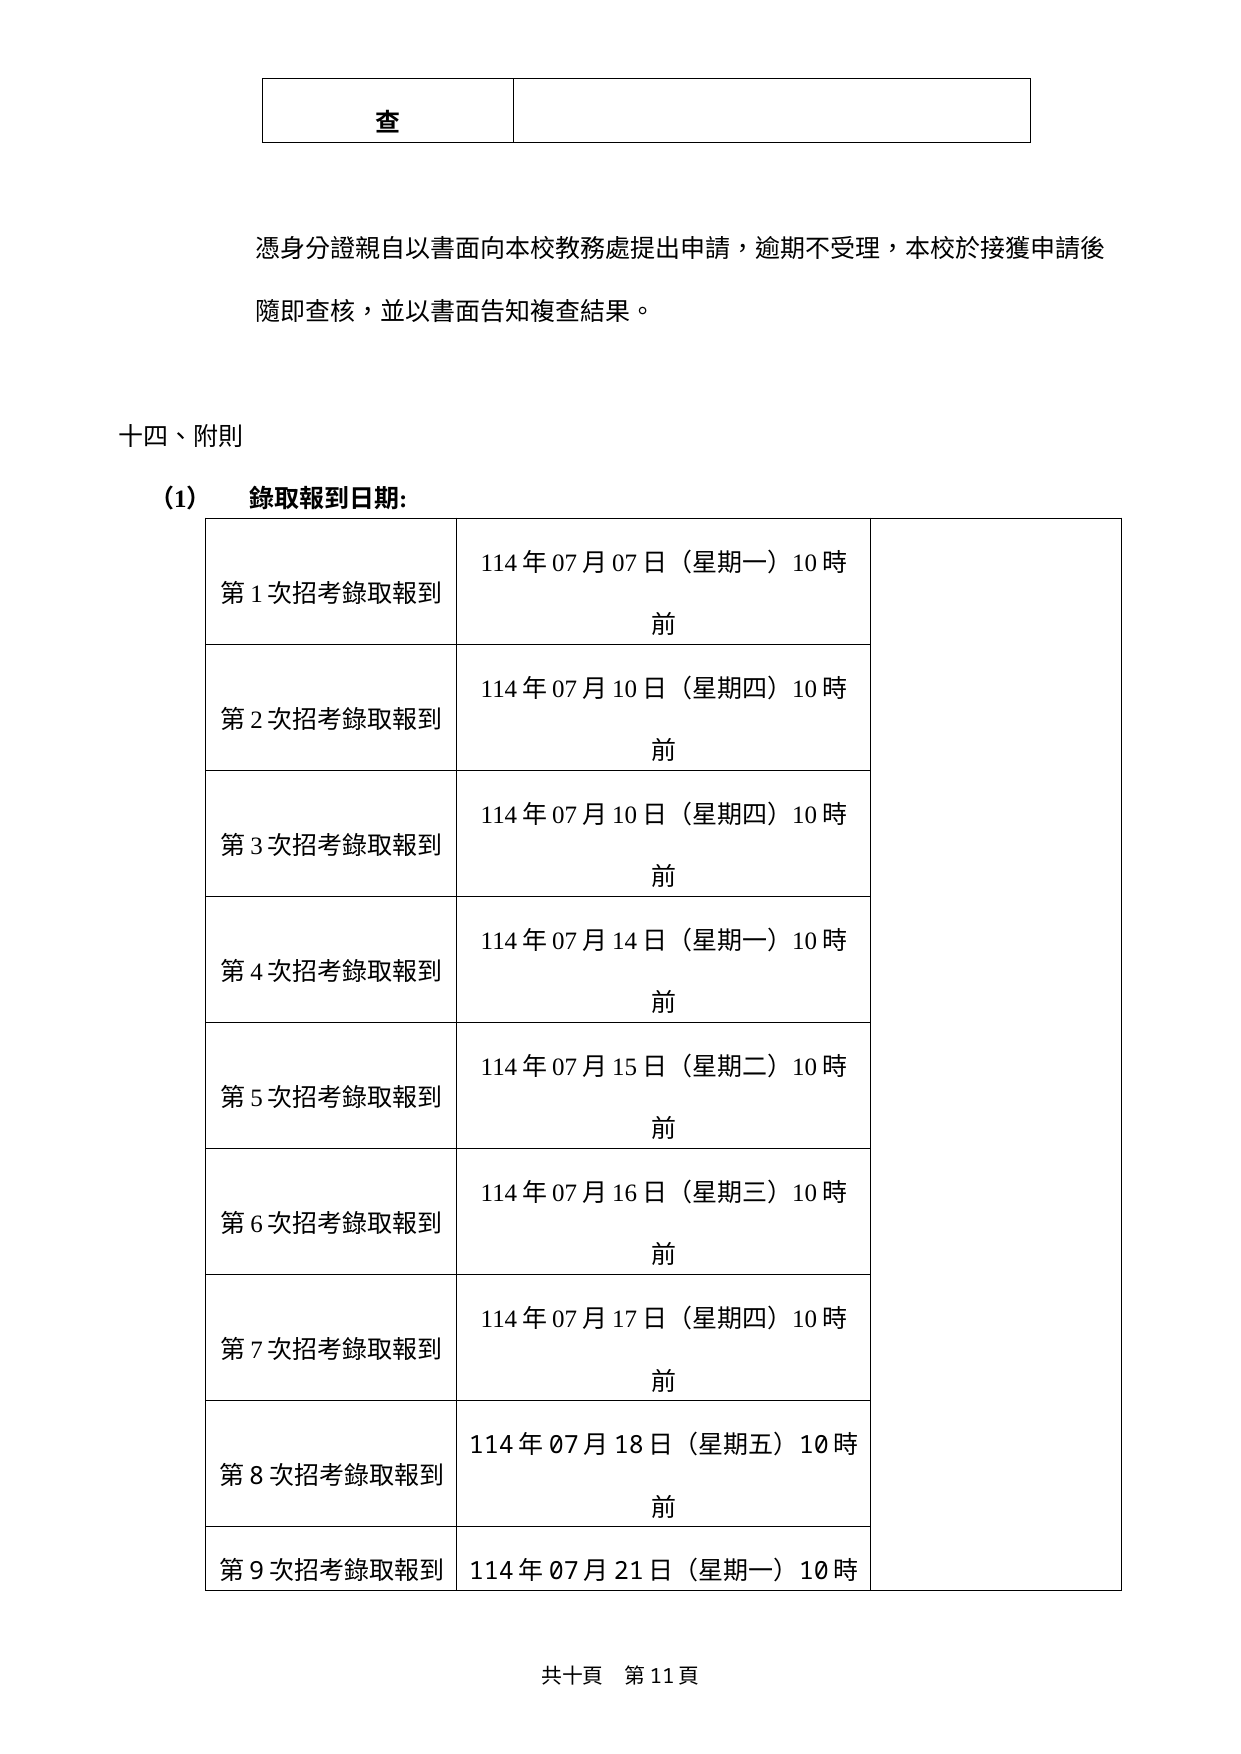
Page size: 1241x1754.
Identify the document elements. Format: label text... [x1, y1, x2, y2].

table_cell 114年07月10日（星期四）10時前 [457, 645, 870, 770]
text 憑身分證親自以書面向本校教務處提出申請，逾期不受理，本校於接獲申請後隨即查核，並以書面告知複查結果。 [256, 205, 1122, 330]
text 十四、附則 [118, 393, 1122, 455]
table_header 第1次招考錄取報到 [206, 519, 456, 644]
table_cell 第3次招考錄取報到 [206, 771, 456, 896]
table_cell 第4次招考錄取報到 [206, 897, 456, 1022]
table_cell 114年07月17日（星期四）10時前 [457, 1275, 870, 1400]
table_cell 第9次招考錄取報到 [206, 1527, 456, 1589]
table_cell 114年07月16日（星期三）10時前 [457, 1149, 870, 1274]
table_cell 114年07月10日（星期四）10時前 [457, 771, 870, 896]
table_cell 114年07月15日（星期二）10時前 [457, 1023, 870, 1148]
table_cell 114年07月18日（星期五）10時前 [457, 1401, 870, 1526]
table_header [871, 519, 1121, 1589]
table_cell 第2次招考錄取報到 [206, 645, 456, 770]
table_cell 第8次招考錄取報到 [206, 1401, 456, 1526]
table_cell [514, 79, 1030, 142]
table_cell 查 [263, 79, 513, 142]
table_cell 第7次招考錄取報到 [206, 1275, 456, 1400]
table_cell 第6次招考錄取報到 [206, 1149, 456, 1274]
table_cell 第5次招考錄取報到 [206, 1023, 456, 1148]
table_cell 114年07月14日（星期一）10時前 [457, 897, 870, 1022]
table_header 114年07月07日（星期一）10時前 [457, 519, 870, 644]
table_cell 114年07月21日（星期一）10時 [457, 1527, 870, 1589]
list 錄取報到日期: [149, 455, 1122, 518]
